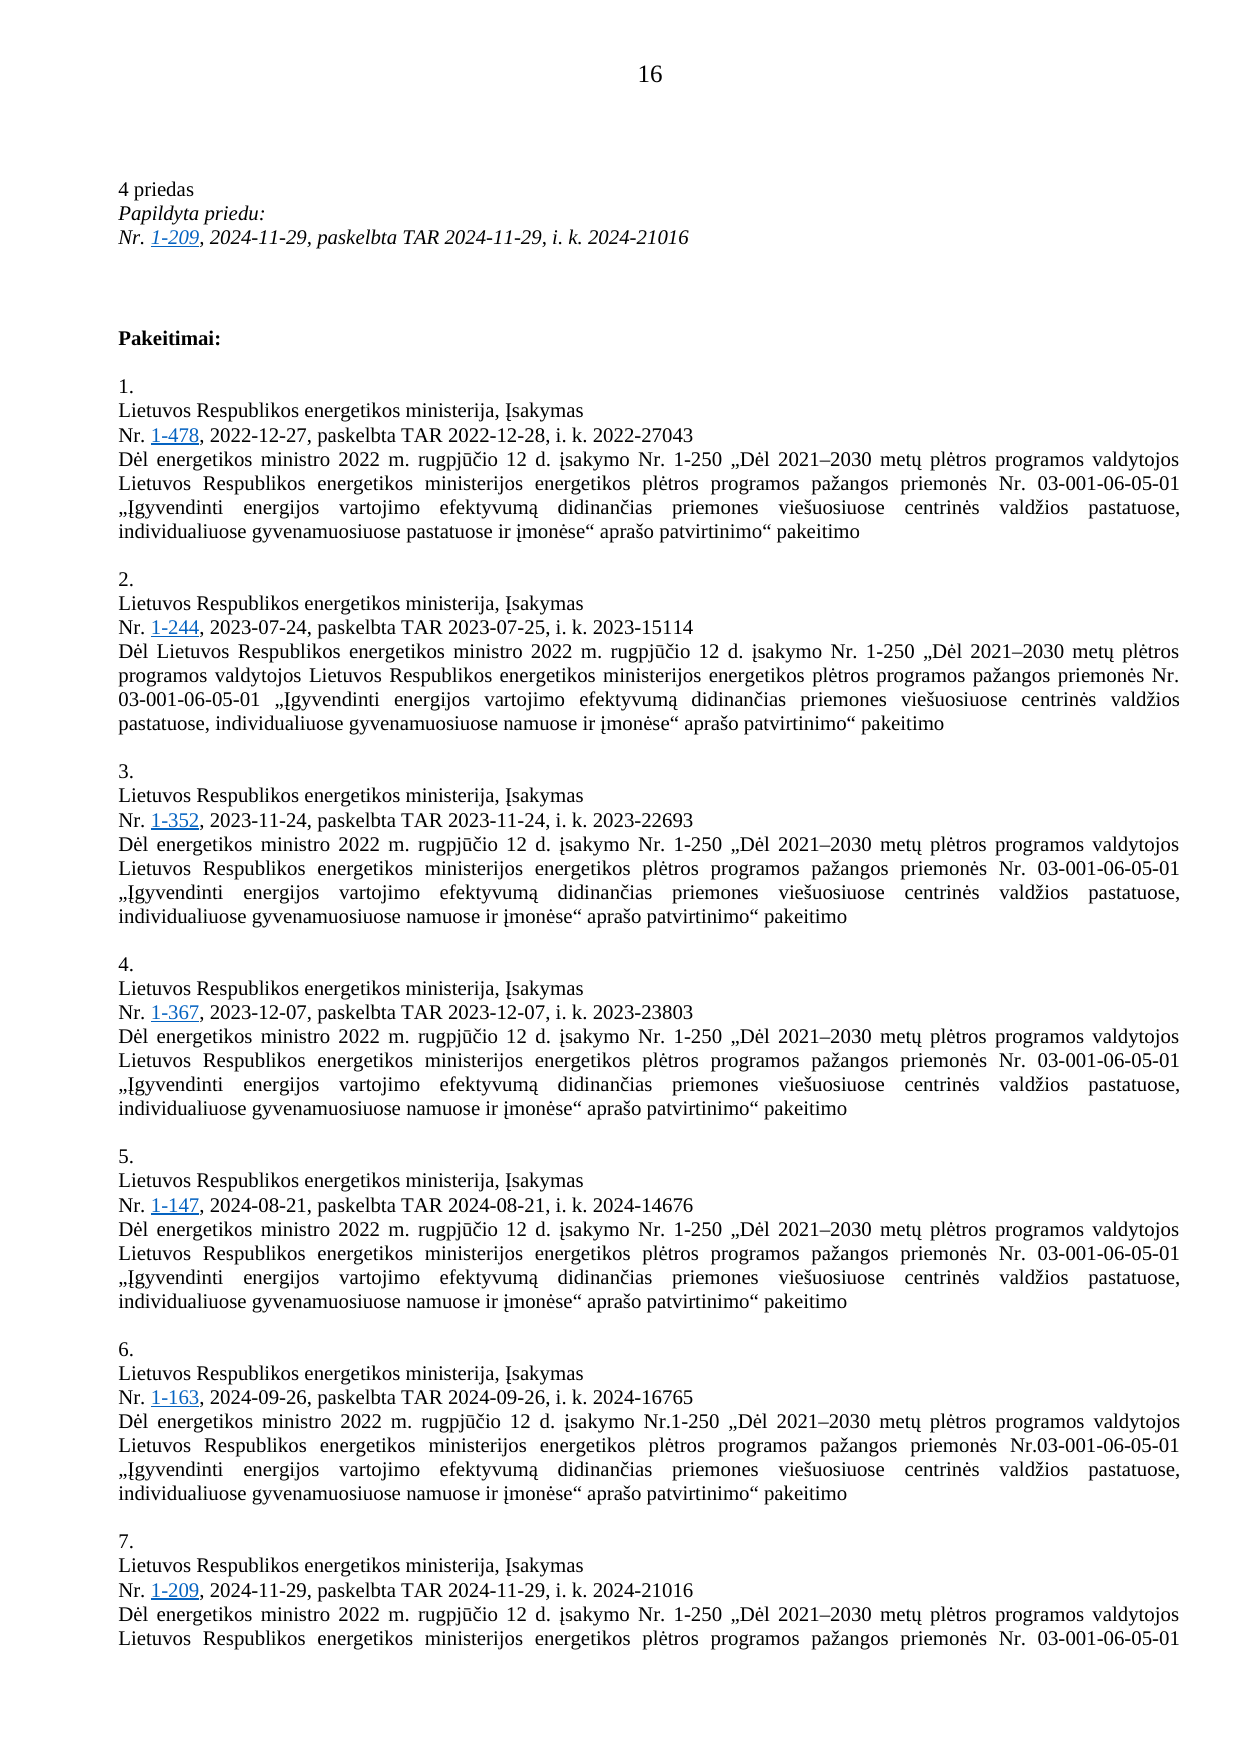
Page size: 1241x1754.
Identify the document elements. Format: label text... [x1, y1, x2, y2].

text Nr. 1-209, 2024-11-29, paskelbta TAR 2024-11-29, i. k. 2024-21016 [118, 1577, 1181, 1602]
text Dėl energetikos ministro 2022 m. rugpjūčio 12 d. įsakymo Nr.1-250 „Dėl 2021–2030 metų plėtros programos valdytojos Lietuvos Respublikos energetikos ministerijos energetikos plėtros programos pažangos priemonės Nr.03-001-06-05-01 „Įgyvendinti energijos vartojimo efektyvumą didinančias priemones viešuosiuose centrinės valdžios pastatuose, individualiuose gyvenamuosiuose namuose ir įmonėse“ aprašo patvirtinimo“ pakeitimo [118, 1409, 1181, 1505]
text Lietuvos Respublikos energetikos ministerija, Įsakymas [118, 1168, 1181, 1192]
text Lietuvos Respublikos energetikos ministerija, Įsakymas [118, 591, 1181, 615]
text 4 priedas [118, 177, 1181, 201]
text Nr. 1-478, 2022-12-27, paskelbta TAR 2022-12-28, i. k. 2022-27043 [118, 422, 1181, 447]
text Nr. 1-244, 2023-07-24, paskelbta TAR 2023-07-25, i. k. 2023-15114 [118, 615, 1181, 639]
text Pakeitimai: [118, 326, 1181, 350]
text 2. [118, 567, 1181, 591]
text 5. [118, 1144, 1181, 1168]
text Dėl energetikos ministro 2022 m. rugpjūčio 12 d. įsakymo Nr. 1-250 „Dėl 2021–2030 metų plėtros programos valdytojos Lietuvos Respublikos energetikos ministerijos energetikos plėtros programos pažangos priemonės Nr. 03-001-06-05-01 „Įgyvendinti energijos vartojimo efektyvumą didinančias priemones viešuosiuose centrinės valdžios pastatuose, individualiuose gyvenamuosiuose namuose ir įmonėse“ aprašo patvirtinimo“ pakeitimo [118, 1217, 1181, 1313]
text Lietuvos Respublikos energetikos ministerija, Įsakymas [118, 1361, 1181, 1385]
text Dėl Lietuvos Respublikos energetikos ministro 2022 m. rugpjūčio 12 d. įsakymo Nr. 1-250 „Dėl 2021–2030 metų plėtros programos valdytojos Lietuvos Respublikos energetikos ministerijos energetikos plėtros programos pažangos priemonės Nr. 03-001-06-05-01 „Įgyvendinti energijos vartojimo efektyvumą didinančias priemones viešuosiuose centrinės valdžios pastatuose, individualiuose gyvenamuosiuose namuose ir įmonėse“ aprašo patvirtinimo“ pakeitimo [118, 639, 1181, 735]
text 3. [118, 759, 1181, 783]
text Dėl energetikos ministro 2022 m. rugpjūčio 12 d. įsakymo Nr. 1-250 „Dėl 2021–2030 metų plėtros programos valdytojos Lietuvos Respublikos energetikos ministerijos energetikos plėtros programos pažangos priemonės Nr. 03-001-06-05-01 [118, 1602, 1181, 1650]
text Nr. 1-352, 2023-11-24, paskelbta TAR 2023-11-24, i. k. 2023-22693 [118, 807, 1181, 832]
text Dėl energetikos ministro 2022 m. rugpjūčio 12 d. įsakymo Nr. 1-250 „Dėl 2021–2030 metų plėtros programos valdytojos Lietuvos Respublikos energetikos ministerijos energetikos plėtros programos pažangos priemonės Nr. 03-001-06-05-01 „Įgyvendinti energijos vartojimo efektyvumą didinančias priemones viešuosiuose centrinės valdžios pastatuose, individualiuose gyvenamuosiuose pastatuose ir įmonėse“ aprašo patvirtinimo“ pakeitimo [118, 447, 1181, 543]
text Nr. 1-147, 2024-08-21, paskelbta TAR 2024-08-21, i. k. 2024-14676 [118, 1192, 1181, 1217]
text Dėl energetikos ministro 2022 m. rugpjūčio 12 d. įsakymo Nr. 1-250 „Dėl 2021–2030 metų plėtros programos valdytojos Lietuvos Respublikos energetikos ministerijos energetikos plėtros programos pažangos priemonės Nr. 03-001-06-05-01 „Įgyvendinti energijos vartojimo efektyvumą didinančias priemones viešuosiuose centrinės valdžios pastatuose, individualiuose gyvenamuosiuose namuose ir įmonėse“ aprašo patvirtinimo“ pakeitimo [118, 1024, 1181, 1120]
text 1. [118, 374, 1181, 398]
text Lietuvos Respublikos energetikos ministerija, Įsakymas [118, 783, 1181, 807]
text Nr. 1-209, 2024-11-29, paskelbta TAR 2024-11-29, i. k. 2024-21016 [118, 225, 1181, 249]
text 7. [118, 1529, 1181, 1553]
text Lietuvos Respublikos energetikos ministerija, Įsakymas [118, 1553, 1181, 1577]
text Dėl energetikos ministro 2022 m. rugpjūčio 12 d. įsakymo Nr. 1-250 „Dėl 2021–2030 metų plėtros programos valdytojos Lietuvos Respublikos energetikos ministerijos energetikos plėtros programos pažangos priemonės Nr. 03-001-06-05-01 „Įgyvendinti energijos vartojimo efektyvumą didinančias priemones viešuosiuose centrinės valdžios pastatuose, individualiuose gyvenamuosiuose namuose ir įmonėse“ aprašo patvirtinimo“ pakeitimo [118, 832, 1181, 928]
text Papildyta priedu: [118, 201, 1181, 225]
text Nr. 1-367, 2023-12-07, paskelbta TAR 2023-12-07, i. k. 2023-23803 [118, 1000, 1181, 1024]
text 4. [118, 952, 1181, 976]
text Lietuvos Respublikos energetikos ministerija, Įsakymas [118, 976, 1181, 1000]
text 6. [118, 1337, 1181, 1361]
text Nr. 1-163, 2024-09-26, paskelbta TAR 2024-09-26, i. k. 2024-16765 [118, 1385, 1181, 1409]
text Lietuvos Respublikos energetikos ministerija, Įsakymas [118, 398, 1181, 422]
